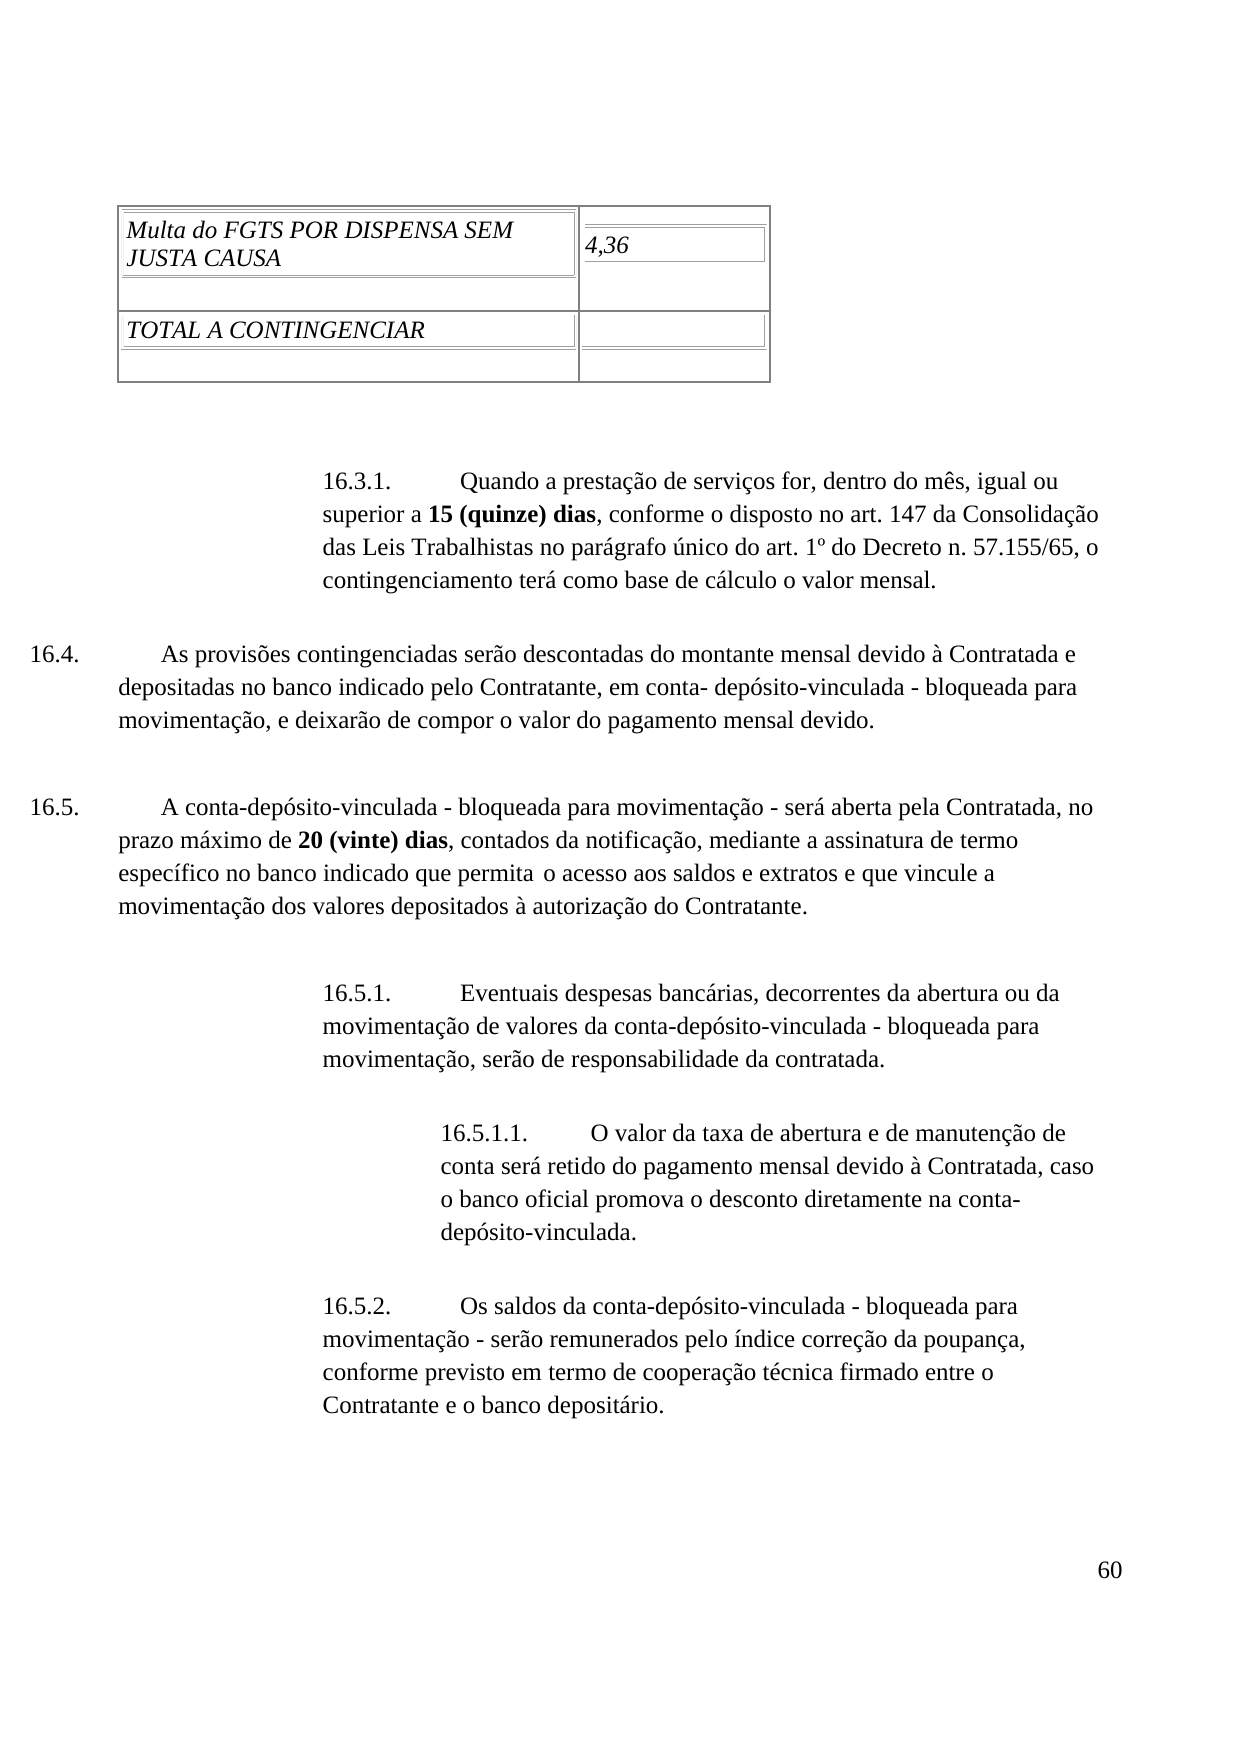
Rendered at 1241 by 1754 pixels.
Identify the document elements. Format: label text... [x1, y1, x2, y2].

text 16.5. A conta-depósito-vinculada - bloqueada para movimentação - será aberta pela Contratada, no prazo máximo de 20 (vinte) dias, contados da notificação, mediante a assinatura de termo específico no banco indicado que permita o acesso aos saldos e extratos e que vincule a movimentação dos valores depositados à autorização do Contratante. [29, 792, 1122, 920]
table_cell TOTAL A CONTINGENCIAR [119, 312, 578, 381]
text 16.4. As provisões contingenciadas serão descontadas do montante mensal devido à Contratada e depositadas no banco indicado pelo Contratante, em conta- depósito-vinculada - bloqueada para movimentação, e deixarão de compor o valor do pagamento mensal devido. [29, 639, 1105, 734]
table_header 4,36 [580, 207, 769, 310]
text 16.5.2. Os saldos da conta-depósito-vinculada - bloqueada para movimentação - serão remunerados pelo índice correção da poupança, conforme previsto em termo de cooperação técnica firmado entre o Contratante e o banco depositário. [322, 1291, 1105, 1419]
table_header Multa do FGTS POR DISPENSA SEM JUSTA CAUSA [119, 207, 578, 310]
table_cell [580, 312, 769, 381]
text 16.5.1. Eventuais despesas bancárias, decorrentes da abertura ou da movimentação de valores da conta-depósito-vinculada - bloqueada para movimentação, serão de responsabilidade da contratada. [322, 978, 1105, 1073]
text 16.3.1. Quando a prestação de serviços for, dentro do mês, igual ou superior a 15 (quinze) dias, conforme o disposto no art. 147 da Consolidação das Leis Trabalhistas no parágrafo único do art. 1º do Decreto n. 57.155/65, o contingenciamento terá como base de cálculo o valor mensal. [322, 466, 1105, 594]
text 16.5.1.1. O valor da taxa de abertura e de manutenção de conta será retido do pagamento mensal devido à Contratada, caso o banco oficial promova o desconto diretamente na conta- depósito-vinculada. [440, 1118, 1105, 1246]
